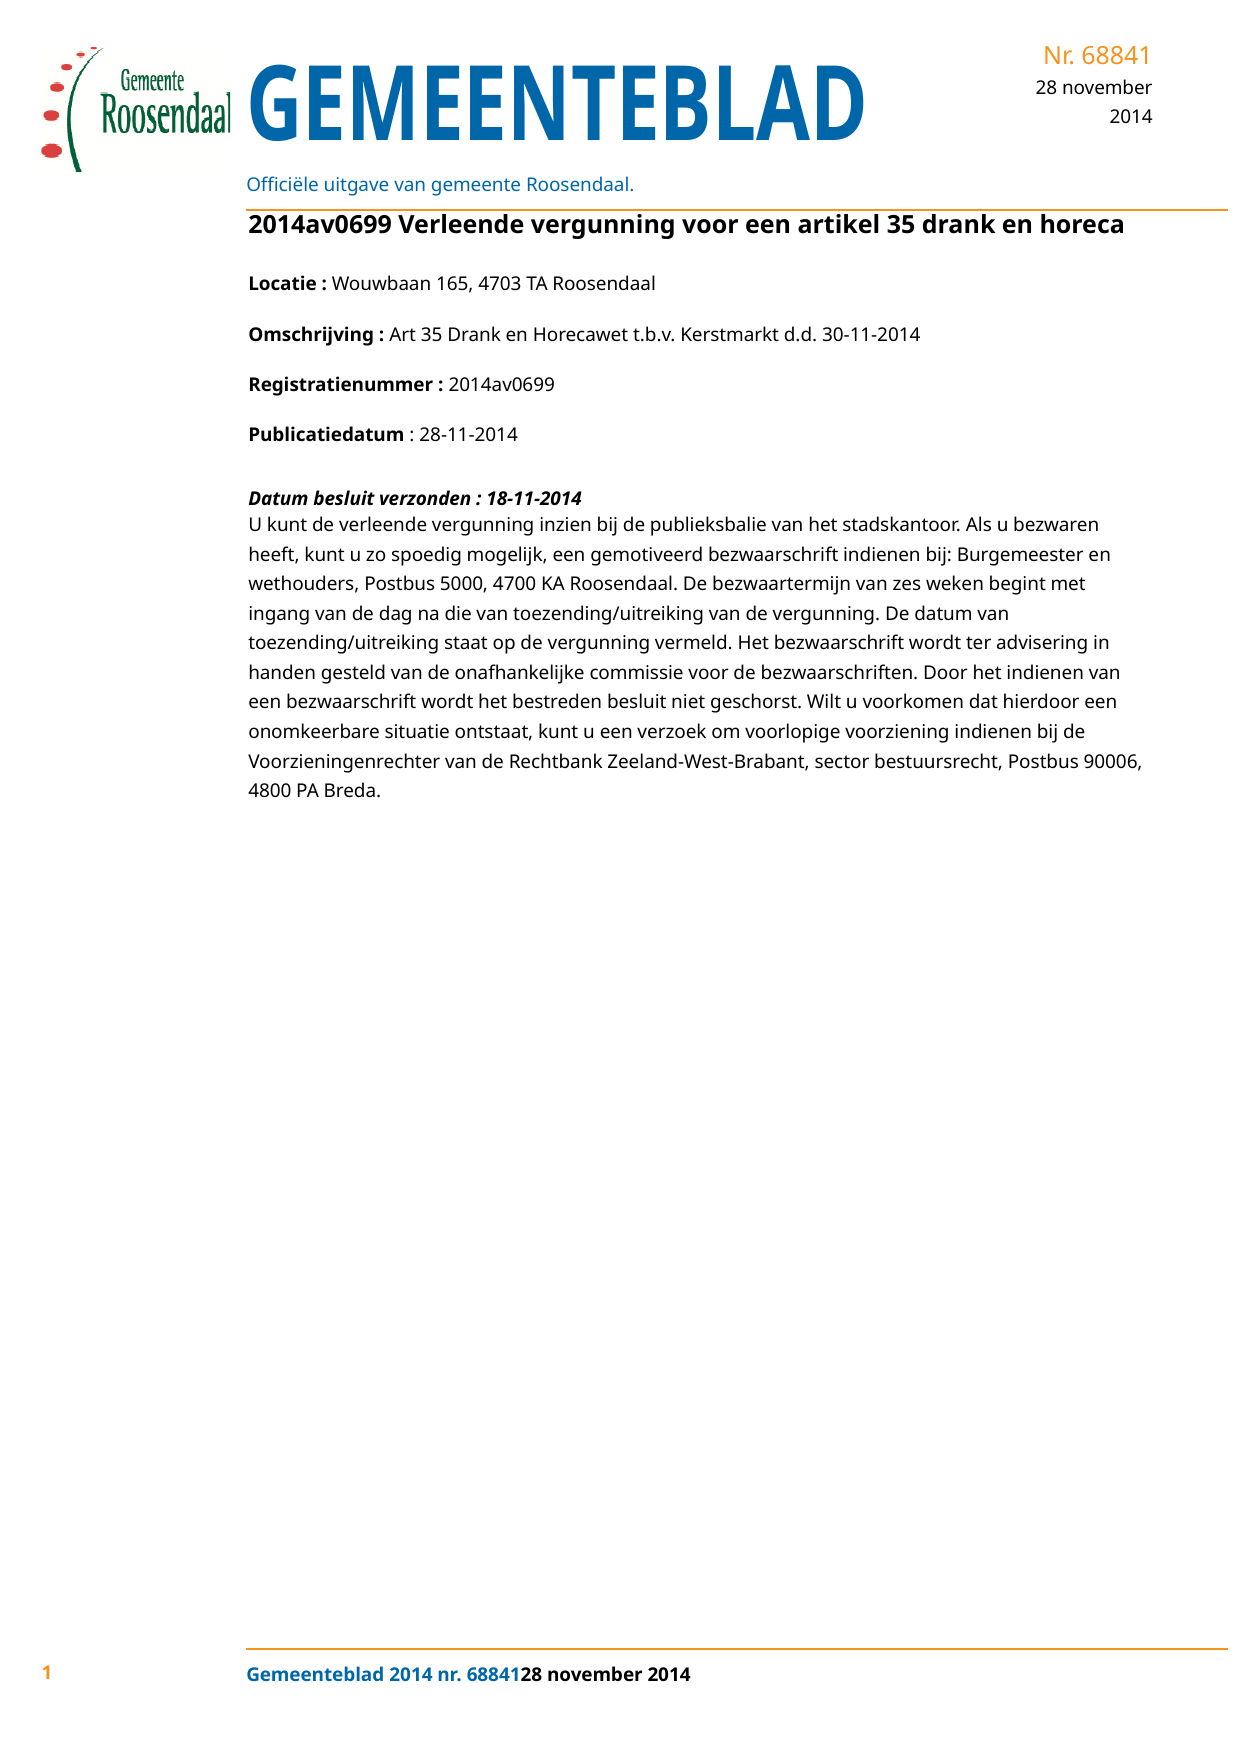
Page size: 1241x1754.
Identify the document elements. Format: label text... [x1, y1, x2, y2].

picture [41, 47, 231, 172]
text Registratienummer : 2014av0699 [248, 371, 1152, 397]
text U kunt de verleende vergunning inzien bij de publieksbalie van het stadskantoor. Als u bezwaren heeft, kunt u zo spoedig mogelijk, een gemotiveerd bezwaarschrift indienen bij: Burgemeester en wethouders, Postbus 5000, 4700 KA Roosendaal. De bezwaartermijn van zes weken begint met ingang van de dag na die van toezending/uitreiking van de vergunning. De datum van toezending/uitreiking staat op de vergunning vermeld. Het bezwaarschrift wordt ter advisering in handen gesteld van de onafhankelijke commissie voor de bezwaarschriften. Door het indienen van een bezwaarschrift wordt het bestreden besluit niet geschorst. Wilt u voorkomen dat hierdoor een onomkeerbare situatie ontstaat, kunt u een verzoek om voorlopige voorziening indienen bij de Voorzieningenrechter van de Rechtbank Zeeland-West-Brabant, sector bestuursrecht, Postbus 90006, 4800 PA Breda. [248, 511, 1152, 803]
text 2014av0699 Verleende vergunning voor een artikel 35 drank en horeca [248, 211, 1152, 241]
text Publicatiedatum : 28-11-2014 [248, 422, 1152, 447]
text Locatie : Wouwbaan 165, 4703 TA Roosendaal [248, 270, 1152, 296]
text Omschrijving : Art 35 Drank en Horecawet t.b.v. Kerstmarkt d.d. 30-11-2014 [248, 321, 1152, 346]
text Datum besluit verzonden : 18-11-2014 [248, 486, 1152, 511]
